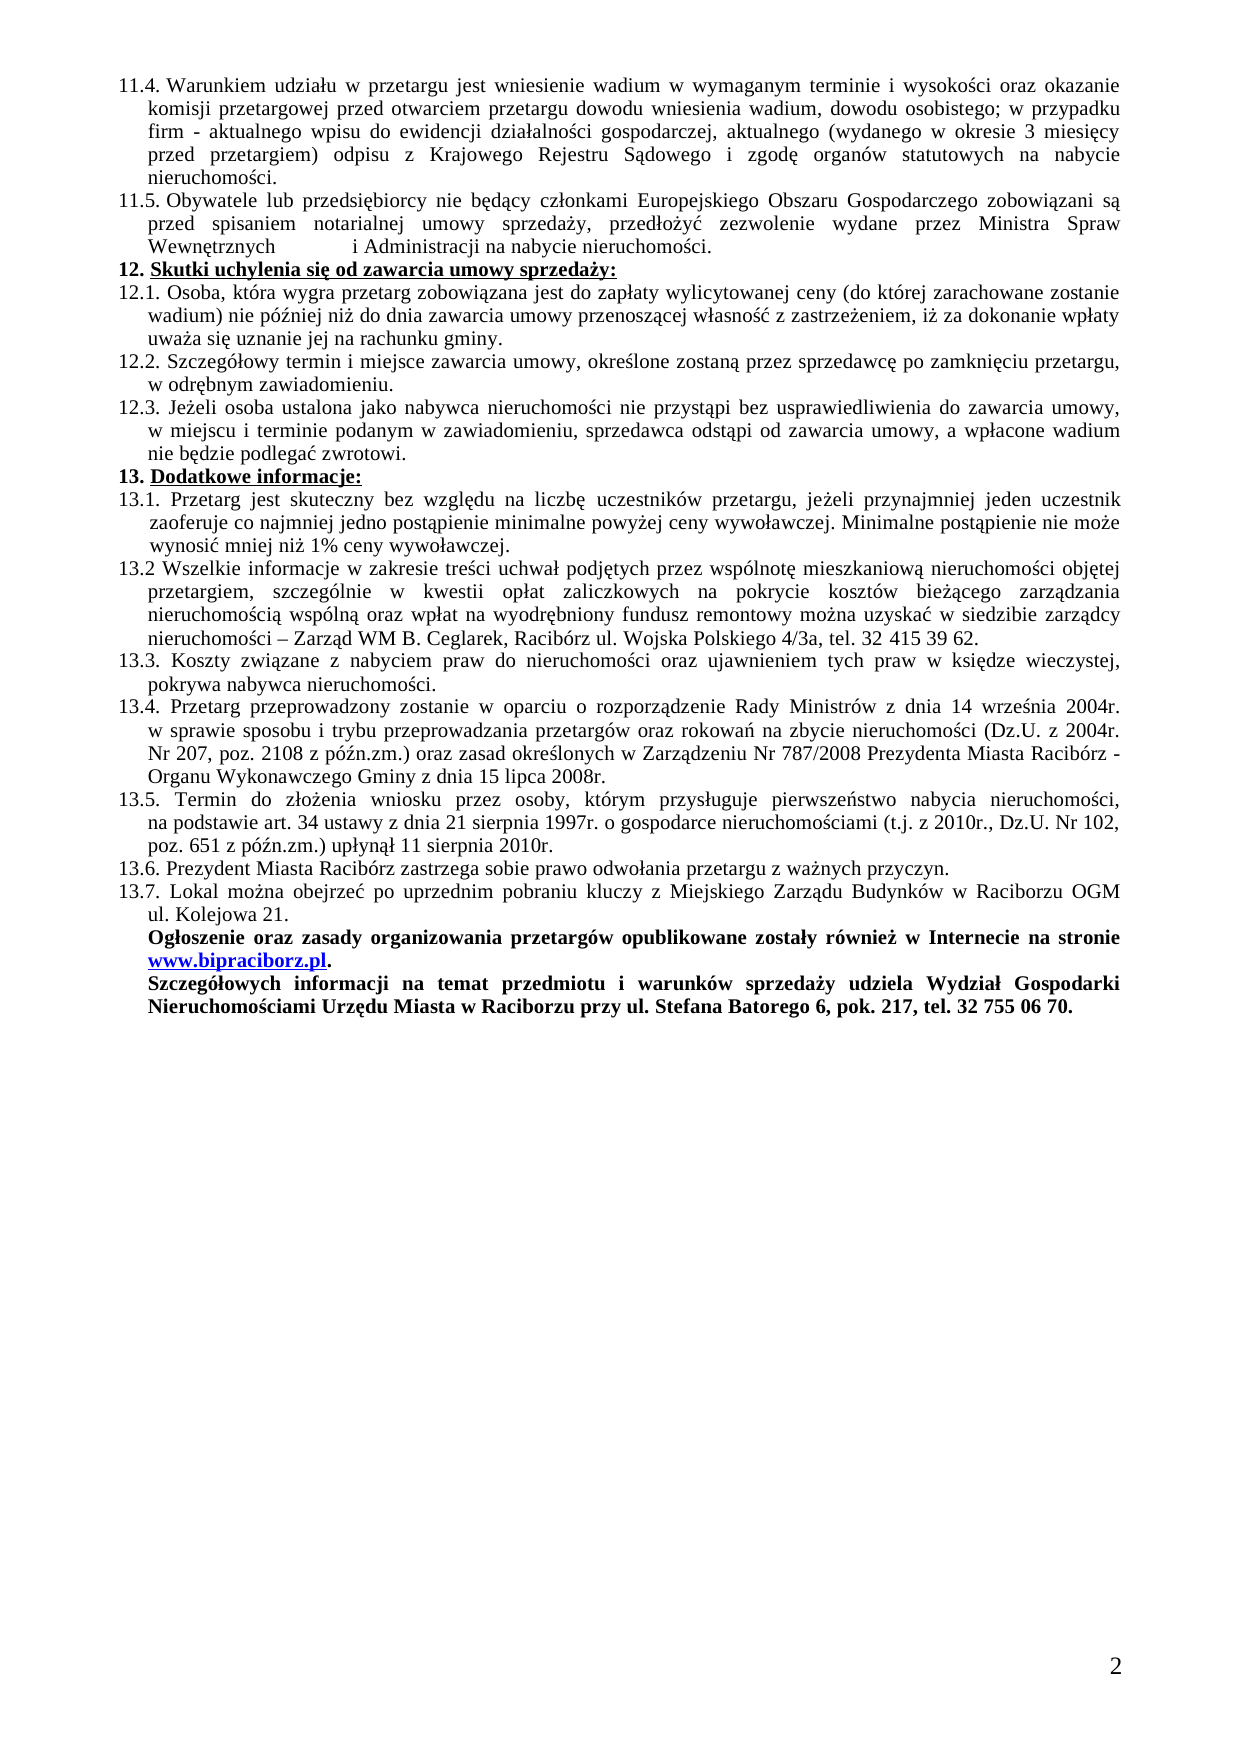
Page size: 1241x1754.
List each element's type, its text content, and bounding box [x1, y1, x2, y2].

text 13.5. Termin do złożenia wniosku przez osoby, którym przysługuje pierwszeństwo nabycia nieruchomości, na podstawie art. 34 ustawy z dnia 21 sierpnia 1997r. o gospodarce nieruchomościami (t.j. z 2010r., Dz.U. Nr 102, poz. 651 z późn.zm.) upłynął 11 sierpnia 2010r. [118, 787, 1122, 857]
text 13.1. Przetarg jest skuteczny bez względu na liczbę uczestników przetargu, jeżeli przynajmniej jeden uczestnik zaoferuje co najmniej jedno postąpienie minimalne powyżej ceny wywoławczej. Minimalne postąpienie nie może wynosić mniej niż 1% ceny wywoławczej. [118, 488, 1122, 557]
text 13.2 Wszelkie informacje w zakresie treści uchwał podjętych przez wspólnotę mieszkaniową nieruchomości objętej przetargiem, szczególnie w kwestii opłat zaliczkowych na pokrycie kosztów bieżącego zarządzania nieruchomością wspólną oraz wpłat na wyodrębniony fundusz remontowy można uzyskać w siedzibie zarządcy nieruchomości – Zarząd WM B. Ceglarek, Racibórz ul. Wojska Polskiego 4/3a, tel. 32 415 39 62. [118, 557, 1122, 649]
text 11.5. Obywatele lub przedsiębiorcy nie będący członkami Europejskiego Obszaru Gospodarczego zobowiązani są przed spisaniem notarialnej umowy sprzedaży, przedłożyć zezwolenie wydane przez Ministra Spraw Wewnętrznych i Administracji na nabycie nieruchomości. [118, 189, 1122, 258]
text 12. Skutki uchylenia się od zawarcia umowy sprzedaży: [118, 258, 1122, 281]
text 13.4. Przetarg przeprowadzony zostanie w oparciu o rozporządzenie Rady Ministrów z dnia 14 września 2004r. w sprawie sposobu i trybu przeprowadzania przetargów oraz rokowań na zbycie nieruchomości (Dz.U. z 2004r. Nr 207, poz. 2108 z późn.zm.) oraz zasad określonych w Zarządzeniu Nr 787/2008 Prezydenta Miasta Racibórz - Organu Wykonawczego Gminy z dnia 15 lipca 2008r. [118, 695, 1122, 787]
text 13.6. Prezydent Miasta Racibórz zastrzega sobie prawo odwołania przetargu z ważnych przyczyn. [118, 857, 1122, 879]
text 13.3. Koszty związane z nabyciem praw do nieruchomości oraz ujawnieniem tych praw w księdze wieczystej, pokrywa nabywca nieruchomości. [118, 649, 1122, 695]
text 13. Dodatkowe informacje: [118, 465, 1122, 488]
text Ogłoszenie oraz zasady organizowania przetargów opublikowane zostały również w Internecie na stronie www.bipraciborz.pl. [148, 926, 1122, 972]
text 12.3. Jeżeli osoba ustalona jako nabywca nieruchomości nie przystąpi bez usprawiedliwienia do zawarcia umowy, w miejscu i terminie podanym w zawiadomieniu, sprzedawca odstąpi od zawarcia umowy, a wpłacone wadium nie będzie podlegać zwrotowi. [118, 396, 1122, 465]
text 12.2. Szczegółowy termin i miejsce zawarcia umowy, określone zostaną przez sprzedawcę po zamknięciu przetargu, w odrębnym zawiadomieniu. [118, 350, 1122, 396]
text 12.1. Osoba, która wygra przetarg zobowiązana jest do zapłaty wylicytowanej ceny (do której zarachowane zostanie wadium) nie później niż do dnia zawarcia umowy przenoszącej własność z zastrzeżeniem, iż za dokonanie wpłaty uważa się uznanie jej na rachunku gminy. [118, 281, 1122, 350]
text 13.7. Lokal można obejrzeć po uprzednim pobraniu kluczy z Miejskiego Zarządu Budynków w Raciborzu OGM ul. Kolejowa 21. [118, 879, 1122, 926]
text Szczegółowych informacji na temat przedmiotu i warunków sprzedaży udziela Wydział Gospodarki Nieruchomościami Urzędu Miasta w Raciborzu przy ul. Stefana Batorego 6, pok. 217, tel. 32 755 06 70. [148, 972, 1122, 1018]
text 11.4. Warunkiem udziału w przetargu jest wniesienie wadium w wymaganym terminie i wysokości oraz okazanie komisji przetargowej przed otwarciem przetargu dowodu wniesienia wadium, dowodu osobistego; w przypadku firm - aktualnego wpisu do ewidencji działalności gospodarczej, aktualnego (wydanego w okresie 3 miesięcy przed przetargiem) odpisu z Krajowego Rejestru Sądowego i zgodę organów statutowych na nabycie nieruchomości. [118, 74, 1122, 189]
